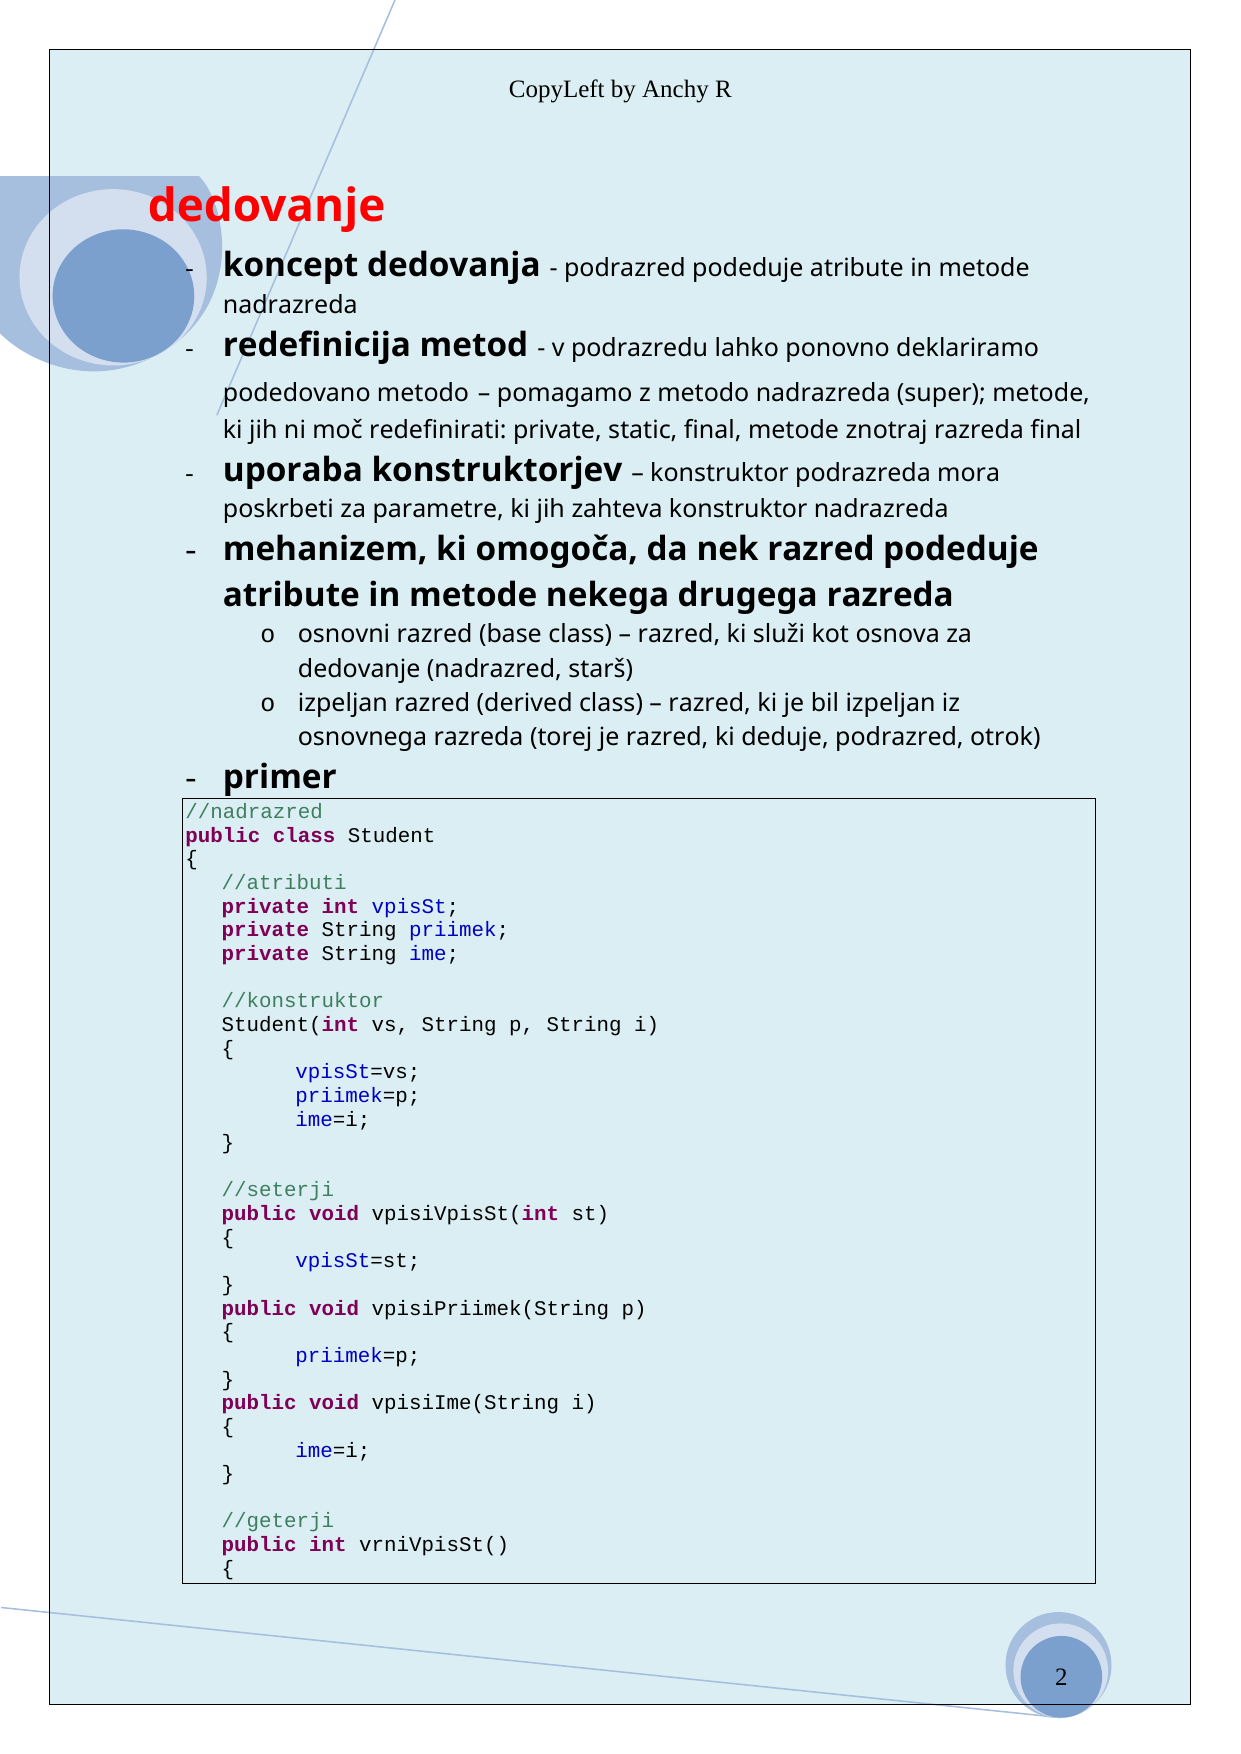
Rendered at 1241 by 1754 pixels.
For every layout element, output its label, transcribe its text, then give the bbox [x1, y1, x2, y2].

text } [183, 1271, 1095, 1294]
text { [183, 845, 1095, 869]
text public void vpisiIme(String i) [183, 1389, 1095, 1413]
text } [183, 1366, 1095, 1389]
list osnovni razred (base class) – razred, ki služi kot osnova za dedovanje (nadrazred, starš) [260, 616, 1093, 684]
text //atributi [183, 869, 1095, 893]
text public void vpisiVpisSt(int st) [183, 1200, 1095, 1224]
list primer [185, 753, 1093, 798]
text { [183, 1034, 1095, 1058]
text { [183, 1318, 1095, 1342]
text vpisSt=vs; [183, 1058, 1095, 1082]
text priimek=p; [183, 1082, 1095, 1105]
text ime=i; [183, 1436, 1095, 1460]
text { [183, 1224, 1095, 1247]
text public class Student [183, 822, 1095, 845]
text //geterji [183, 1507, 1095, 1531]
list koncept dedovanja - podrazred podeduje atribute in metode nadrazreda [259, 241, 1093, 321]
text //nadrazred [183, 799, 1095, 822]
text vpisSt=st; [183, 1247, 1095, 1271]
text private String priimek; [183, 916, 1095, 940]
subtitle dedovanje [296, 173, 1093, 235]
text Student(int vs, String p, String i) [183, 1011, 1095, 1034]
subtitle dedovanje [148, 173, 319, 235]
text public int vrniVpisSt() [183, 1531, 1095, 1555]
text ime=i; [183, 1105, 1095, 1129]
text { [183, 1413, 1095, 1436]
list redefinicija metod - v podrazredu lahko ponovno deklariramo podedovano metodo – pomagamo z metodo nadrazreda (super); metode, ki jih ni moč redefinirati: private, static, final, metode znotraj razreda final [185, 321, 1093, 446]
list koncept dedovanja - podrazred podeduje atribute in metode nadrazreda [199, 241, 290, 321]
text public void vpisiPriimek(String p) [183, 1294, 1095, 1318]
text //seterji [183, 1176, 1095, 1200]
text private String ime; [183, 940, 1095, 967]
text { [183, 1555, 1095, 1583]
text //konstruktor [183, 987, 1095, 1011]
list uporaba konstruktorjev – konstruktor podrazreda mora poskrbeti za parametre, ki jih zahteva konstruktor nadrazreda [185, 446, 1093, 525]
list mehanizem, ki omogoča, da nek razred podeduje atribute in metode nekega drugega razreda [185, 525, 1093, 616]
text priimek=p; [183, 1342, 1095, 1366]
list izpeljan razred (derived class) – razred, ki je bil izpeljan iz osnovnega razreda (torej je razred, ki deduje, podrazred, otrok) [260, 684, 1093, 753]
text } [183, 1460, 1095, 1487]
text } [183, 1129, 1095, 1156]
text private int vpisSt; [183, 893, 1095, 916]
